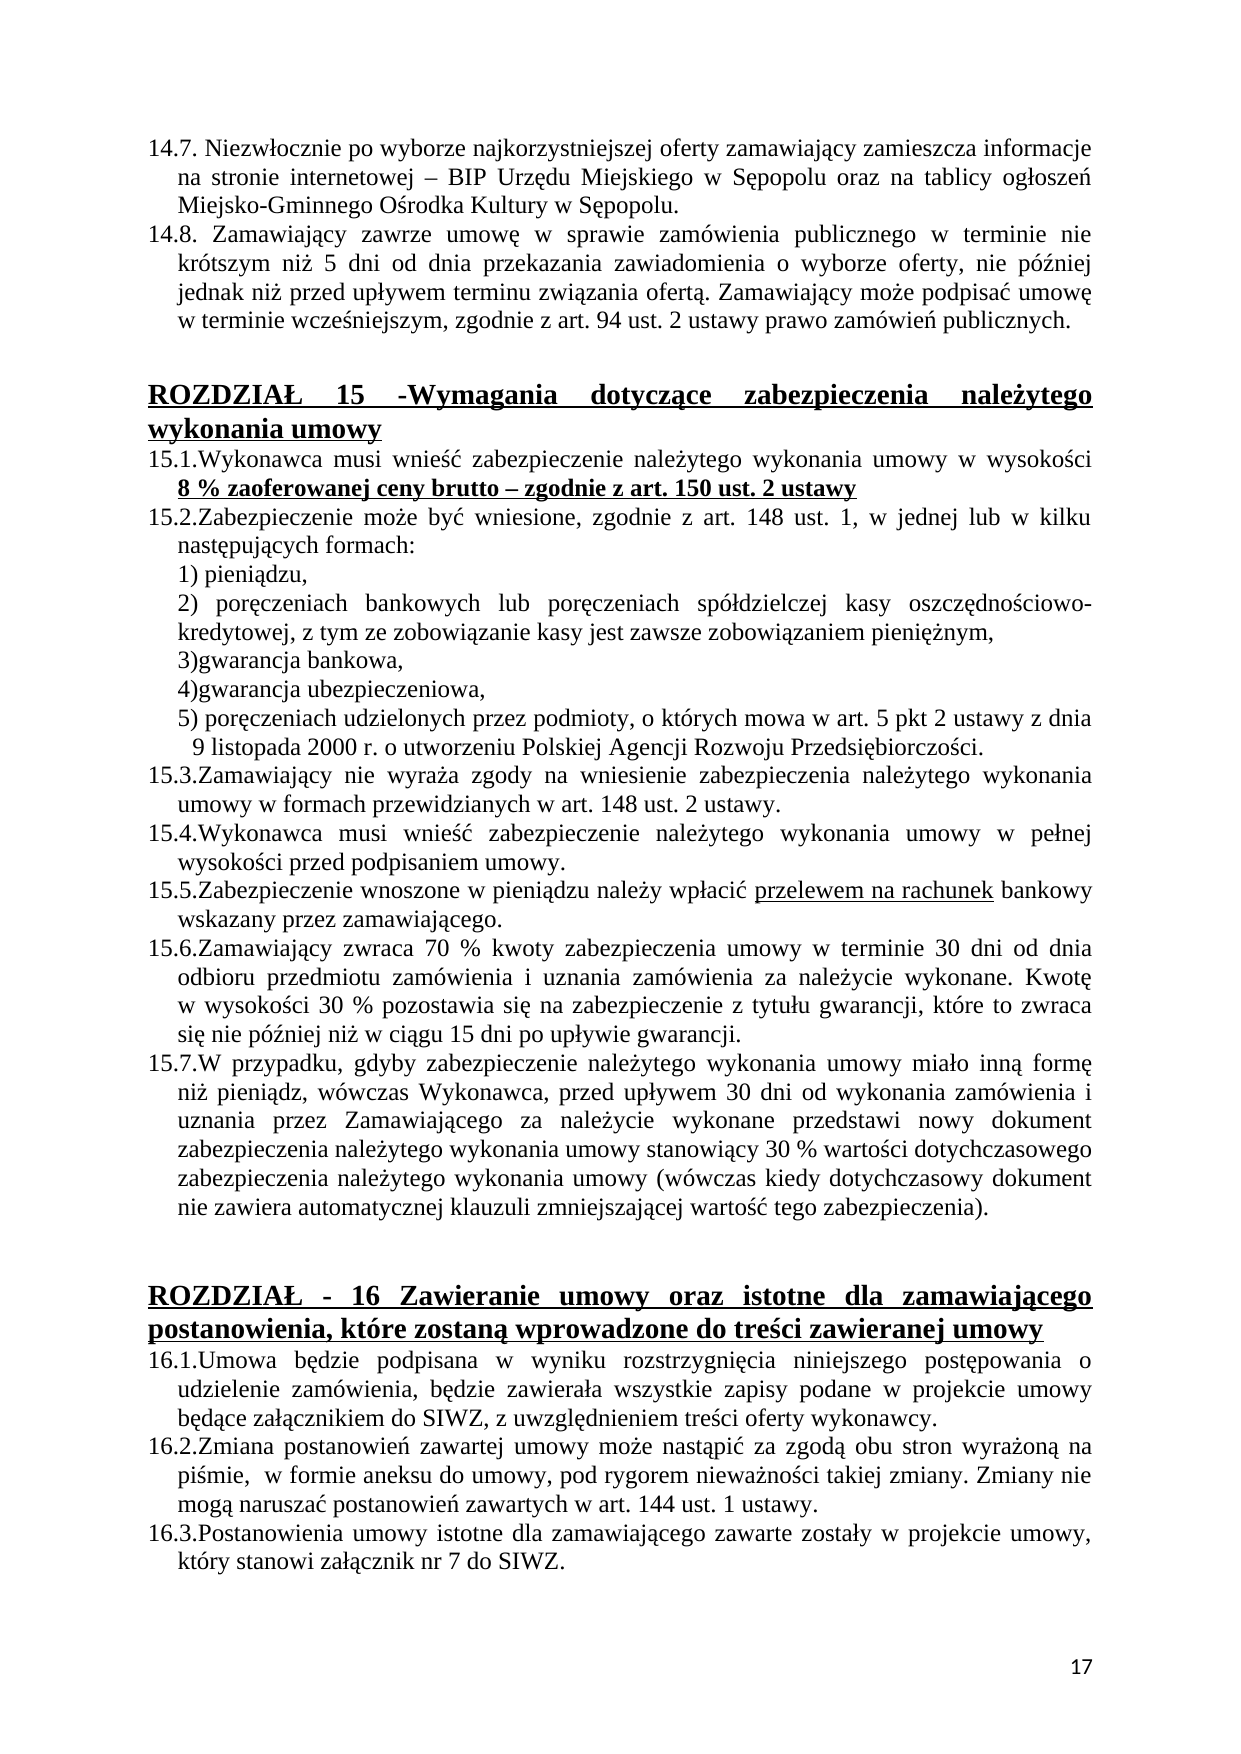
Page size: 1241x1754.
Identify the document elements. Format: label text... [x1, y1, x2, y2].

subtitle postanowienia, które zostaną wprowadzone do treści zawieranej umowy [148, 1309, 1093, 1345]
subtitle 1) pieniądzu, [177, 559, 1093, 588]
subtitle 5) poręczeniach udzielonych przez podmioty, o których mowa w art. 5 pkt 2 ustawy z dnia 9 listopada 2000 r. o utworzeniu Polskiej Agencji Rozwoju Przedsiębiorczości. [177, 703, 1093, 761]
text 14.8. Zamawiający zawrze umowę w sprawie zamówienia publicznego w terminie nie krótszym niż 5 dni od dnia przekazania zawiadomienia o wyborze oferty, nie później jednak niż przed upływem terminu związania ofertą. Zamawiający może podpisać umowę w terminie wcześniejszym, zgodnie z art. 94 ust. 2 ustawy prawo zamówień publicznych. [148, 219, 1093, 334]
text 14.7. Niezwłocznie po wyborze najkorzystniejszej oferty zamawiający zamieszcza informacje na stronie internetowej – BIP Urzędu Miejskiego w Sępopolu oraz na tablicy ogłoszeń Miejsko-Gminnego Ośrodka Kultury w Sępopolu. [148, 133, 1093, 219]
subtitle ROZDZIAŁ - 16 Zawieranie umowy oraz istotne dla zamawiającego [148, 1278, 1093, 1307]
text 15.5.Zabezpieczenie wnoszone w pieniądzu należy wpłacić przelewem na rachunek bankowy wskazany przez zamawiającego. [148, 876, 1093, 933]
text 15.3.Zamawiający nie wyraża zgody na wniesienie zabezpieczenia należytego wykonania umowy w formach przewidzianych w art. 148 ust. 2 ustawy. [148, 761, 1093, 818]
text 16.1.Umowa będzie podpisana w wyniku rozstrzygnięcia niniejszego postępowania o udzielenie zamówienia, będzie zawierała wszystkie zapisy podane w projekcie umowy będące załącznikiem do SIWZ, z uwzględnieniem treści oferty wykonawcy. [148, 1345, 1093, 1431]
subtitle 4)gwarancja ubezpieczeniowa, [177, 674, 1093, 703]
text 15.4.Wykonawca musi wnieść zabezpieczenie należytego wykonania umowy w pełnej wysokości przed podpisaniem umowy. [148, 818, 1093, 876]
subtitle 2) poręczeniach bankowych lub poręczeniach spółdzielczej kasy oszczędnościowo-kredytowej, z tym ze zobowiązanie kasy jest zawsze zobowiązaniem pieniężnym, [177, 588, 1093, 646]
subtitle ROZDZIAŁ 15 -Wymagania dotyczące zabezpieczenia należytego [148, 377, 1093, 406]
subtitle 15.2.Zabezpieczenie może być wniesione, zgodnie z art. 148 ust. 1, w jednej lub w kilku następujących formach: [148, 502, 1093, 559]
subtitle wykonania umowy [148, 408, 1093, 444]
text 15.7.W przypadku, gdyby zabezpieczenie należytego wykonania umowy miało inną formę niż pieniądz, wówczas Wykonawca, przed upływem 30 dni od wykonania zamówienia i uznania przez Zamawiającego za należycie wykonane przedstawi nowy dokument zabezpieczenia należytego wykonania umowy stanowiący 30 % wartości dotychczasowego zabezpieczenia należytego wykonania umowy (wówczas kiedy dotychczasowy dokument nie zawiera automatycznej klauzuli zmniejszającej wartość tego zabezpieczenia). [148, 1048, 1093, 1221]
text 16.2.Zmiana postanowień zawartej umowy może nastąpić za zgodą obu stron wyrażoną na piśmie, w formie aneksu do umowy, pod rygorem nieważności takiej zmiany. Zmiany nie mogą naruszać postanowień zawartych w art. 144 ust. 1 ustawy. [148, 1431, 1093, 1518]
text 15.6.Zamawiający zwraca 70 % kwoty zabezpieczenia umowy w terminie 30 dni od dnia odbioru przedmiotu zamówienia i uznania zamówienia za należycie wykonane. Kwotę w wysokości 30 % pozostawia się na zabezpieczenie z tytułu gwarancji, które to zwraca się nie później niż w ciągu 15 dni po upływie gwarancji. [148, 933, 1093, 1048]
text 16.3.Postanowienia umowy istotne dla zamawiającego zawarte zostały w projekcie umowy, który stanowi załącznik nr 7 do SIWZ. [148, 1518, 1093, 1575]
subtitle 15.1.Wykonawca musi wnieść zabezpieczenie należytego wykonania umowy w wysokości 8 % zaoferowanej ceny brutto – zgodnie z art. 150 ust. 2 ustawy [148, 444, 1093, 502]
subtitle 3)gwarancja bankowa, [177, 646, 1093, 674]
